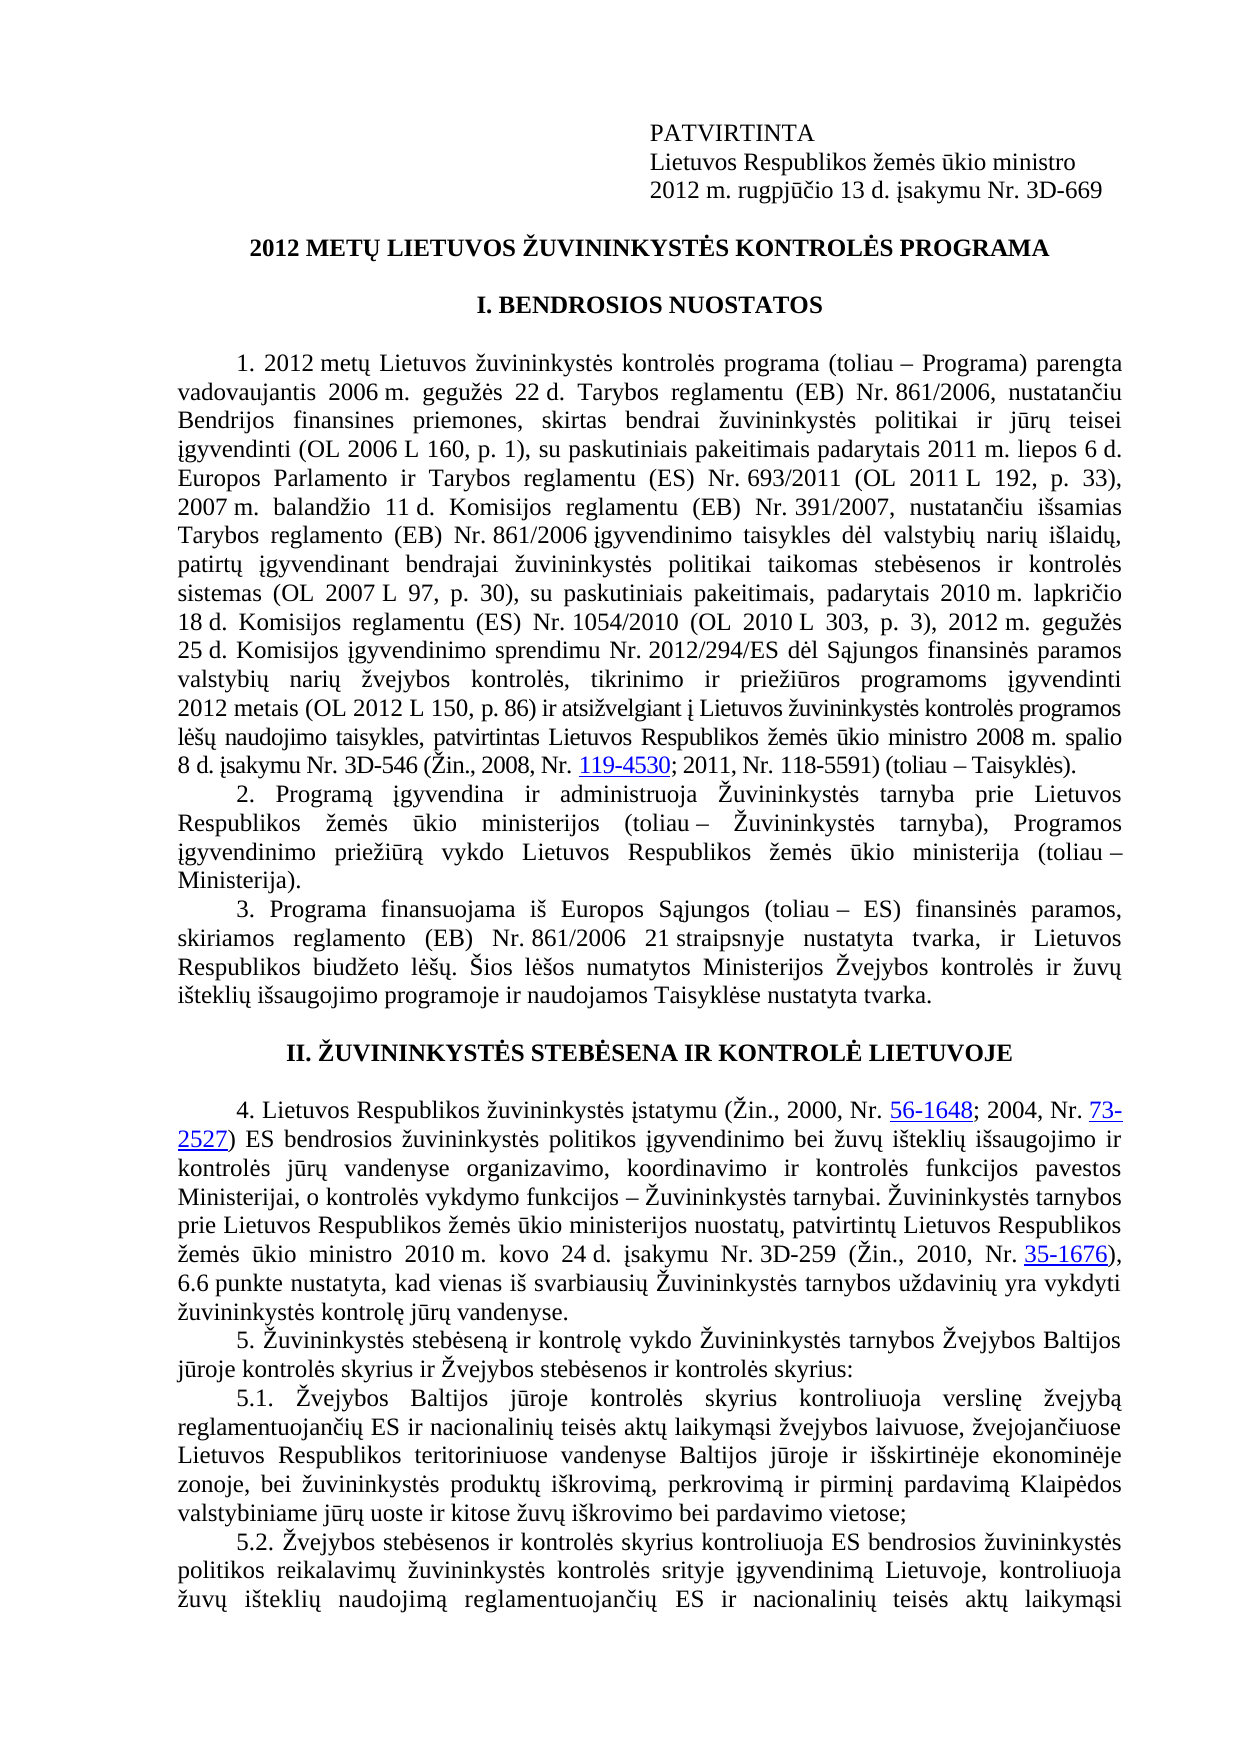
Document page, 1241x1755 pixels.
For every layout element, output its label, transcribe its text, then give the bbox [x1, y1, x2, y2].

text 2012 m. rugpjūčio 13 d. įsakymu Nr. 3D-669 [649, 176, 1122, 204]
text 5.2. Žvejybos stebėsenos ir kontrolės skyrius kontroliuoja ES bendrosios žuvininkystės politikos reikalavimų žuvininkystės kontrolės srityje įgyvendinimą Lietuvoje, kontroliuoja žuvų išteklių naudojimą reglamentuojančių ES ir nacionalinių teisės aktų laikymąsi [177, 1527, 1122, 1613]
text 2012 METŲ LIETUVOS ŽUVININKYSTĖS KONTROLĖS PROGRAMA [177, 233, 1122, 262]
text 5. Žuvininkystės stebėseną ir kontrolę vykdo Žuvininkystės tarnybos Žvejybos Baltijos jūroje kontrolės skyrius ir Žvejybos stebėsenos ir kontrolės skyrius: [177, 1326, 1122, 1383]
text 3. Programa finansuojama iš Europos Sąjungos (toliau – ES) finansinės paramos, skiriamos reglamento (EB) Nr. 861/2006 21 straipsnyje nustatyta tvarka, ir Lietuvos Respublikos biudžeto lėšų. Šios lėšos numatytos Ministerijos Žvejybos kontrolės ir žuvų išteklių išsaugojimo programoje ir naudojamos Taisyklėse nustatyta tvarka. [177, 894, 1122, 1009]
text II. ŽUVININKYSTĖS STEBĖSENA IR KONTROLĖ LIETUVOJE [177, 1038, 1122, 1067]
text 2. Programą įgyvendina ir administruoja Žuvininkystės tarnyba prie Lietuvos Respublikos žemės ūkio ministerijos (toliau – Žuvininkystės tarnyba), Programos įgyvendinimo priežiūrą vykdo Lietuvos Respublikos žemės ūkio ministerija (toliau – Ministerija). [177, 779, 1122, 894]
text Lietuvos Respublikos žemės ūkio ministro [649, 147, 1122, 176]
text PATVIRTINTA [649, 118, 1122, 147]
text 1. 2012 metų Lietuvos žuvininkystės kontrolės programa (toliau – Programa) parengta vadovaujantis 2006 m. gegužės 22 d. Tarybos reglamentu (EB) Nr. 861/2006, nustatančiu Bendrijos finansines priemones, skirtas bendrai žuvininkystės politikai ir jūrų teisei įgyvendinti (OL 2006 L 160, p. 1), su paskutiniais pakeitimais padarytais 2011 m. liepos 6 d. Europos Parlamento ir Tarybos reglamentu (ES) Nr. 693/2011 (OL 2011 L 192, p. 33), 2007 m. balandžio 11 d. Komisijos reglamentu (EB) Nr. 391/2007, nustatančiu išsamias Tarybos reglamento (EB) Nr. 861/2006 įgyvendinimo taisykles dėl valstybių narių išlaidų, patirtų įgyvendinant bendrajai žuvininkystės politikai taikomas stebėsenos ir kontrolės sistemas (OL 2007 L 97, p. 30), su paskutiniais pakeitimais, padarytais 2010 m. lapkričio 18 d. Komisijos reglamentu (ES) Nr. 1054/2010 (OL 2010 L 303, p. 3), 2012 m. gegužės 25 d. Komisijos įgyvendinimo sprendimu Nr. 2012/294/ES dėl Sąjungos finansinės paramos valstybių narių žvejybos kontrolės, tikrinimo ir priežiūros programoms įgyvendinti 2012 metais (OL 2012 L 150, p. 86) ir atsižvelgiant į Lietuvos žuvininkystės kontrolės programos lėšų naudojimo taisykles, patvirtintas Lietuvos Respublikos žemės ūkio ministro 2008 m. spalio 8 d. įsakymu Nr. 3D-546 (Žin., 2008, Nr. 119-4530; 2011, Nr. 118-5591) (toliau – Taisyklės). [177, 348, 1122, 779]
text 4. Lietuvos Respublikos žuvininkystės įstatymu (Žin., 2000, Nr. 56-1648; 2004, Nr. 73-2527) ES bendrosios žuvininkystės politikos įgyvendinimo bei žuvų išteklių išsaugojimo ir kontrolės jūrų vandenyse organizavimo, koordinavimo ir kontrolės funkcijos pavestos Ministerijai, o kontrolės vykdymo funkcijos – Žuvininkystės tarnybai. Žuvininkystės tarnybos prie Lietuvos Respublikos žemės ūkio ministerijos nuostatų, patvirtintų Lietuvos Respublikos žemės ūkio ministro 2010 m. kovo 24 d. įsakymu Nr. 3D-259 (Žin., 2010, Nr. 35-1676), 6.6 punkte nustatyta, kad vienas iš svarbiausių Žuvininkystės tarnybos uždavinių yra vykdyti žuvininkystės kontrolę jūrų vandenyse. [177, 1096, 1122, 1326]
text I. BENDROSIOS NUOSTATOS [177, 291, 1122, 319]
text 5.1. Žvejybos Baltijos jūroje kontrolės skyrius kontroliuoja verslinę žvejybą reglamentuojančių ES ir nacionalinių teisės aktų laikymąsi žvejybos laivuose, žvejojančiuose Lietuvos Respublikos teritoriniuose vandenyse Baltijos jūroje ir išskirtinėje ekonominėje zonoje, bei žuvininkystės produktų iškrovimą, perkrovimą ir pirminį pardavimą Klaipėdos valstybiniame jūrų uoste ir kitose žuvų iškrovimo bei pardavimo vietose; [177, 1383, 1122, 1527]
